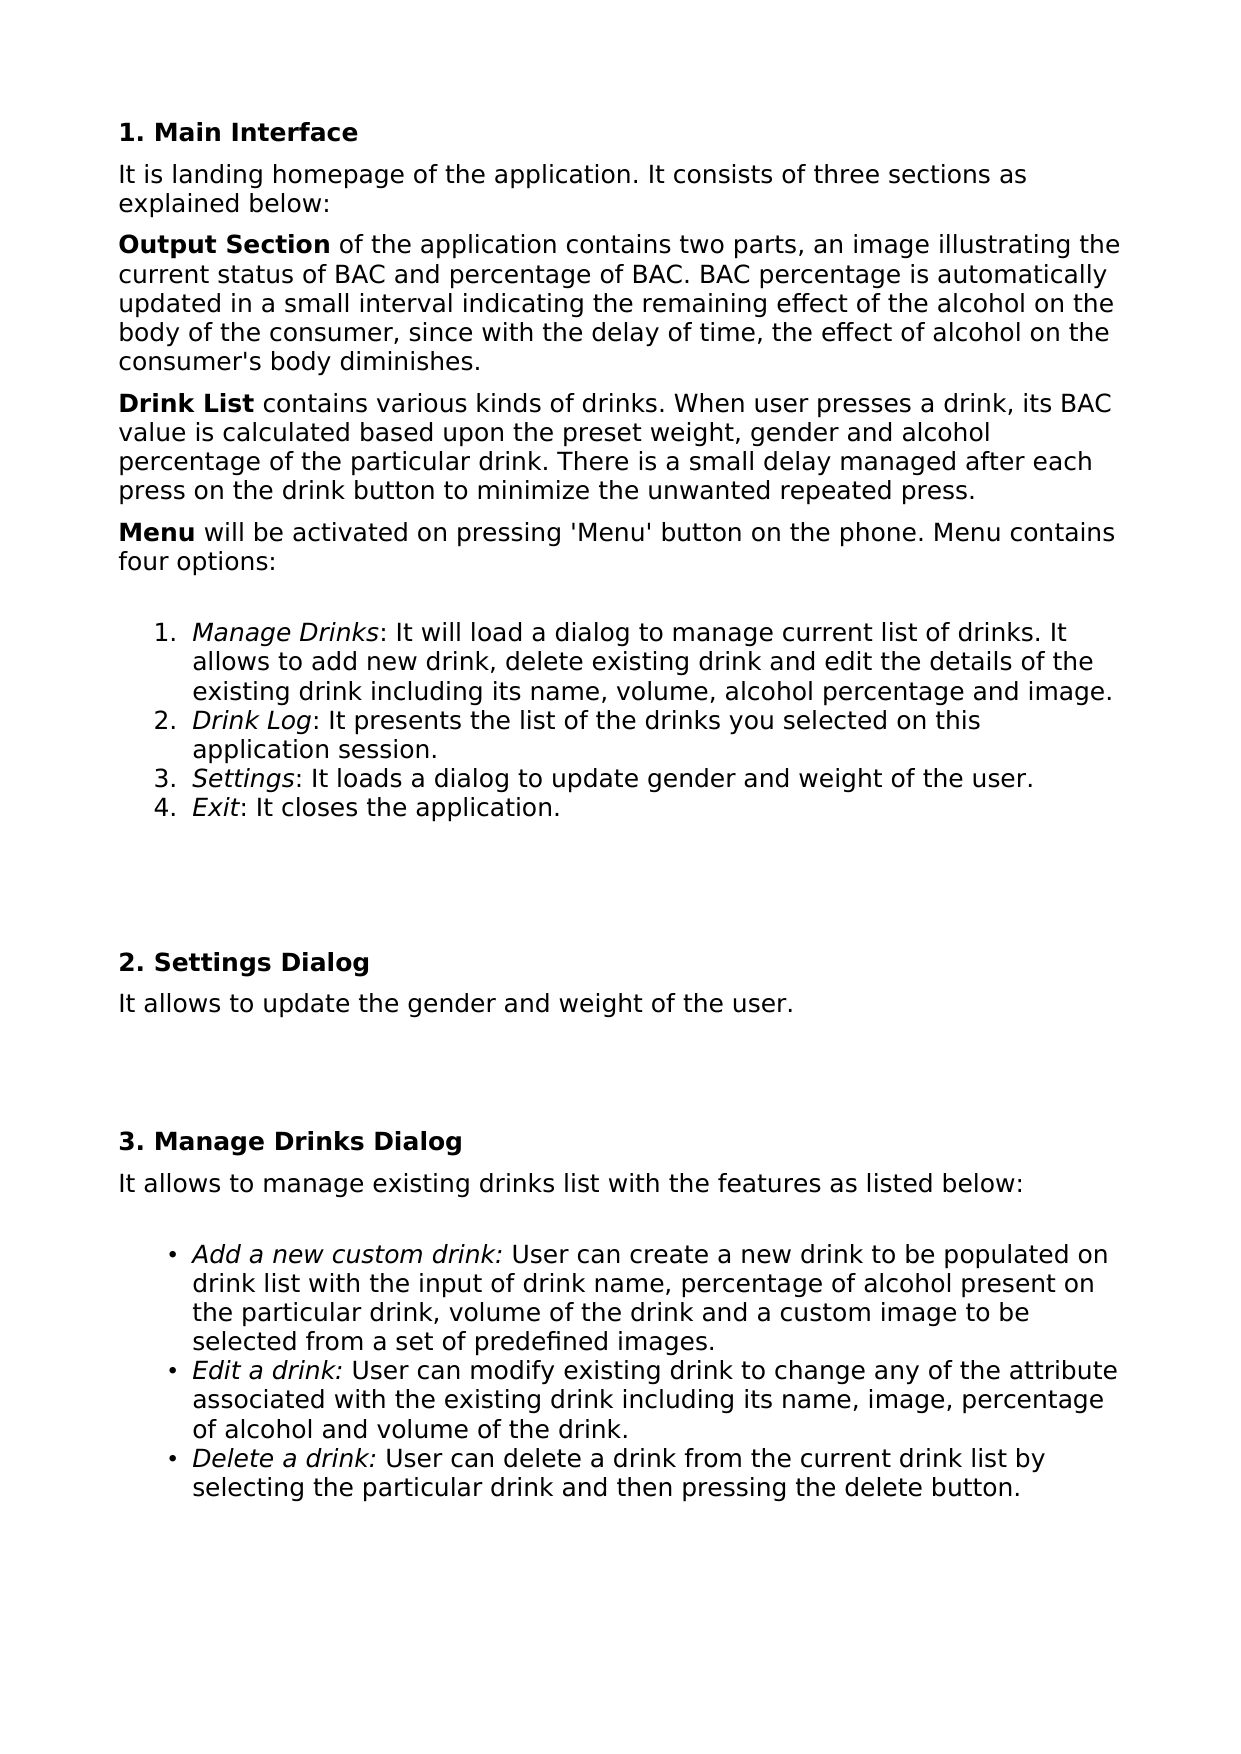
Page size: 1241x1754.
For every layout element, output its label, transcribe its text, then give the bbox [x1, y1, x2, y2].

text It allows to manage existing drinks list with the features as listed below: [118, 1169, 1122, 1198]
list Edit a drink: User can modify existing drink to change any of the attribute associated with the existing drink including its name, image, percentage of alcohol and volume of the drink. [177, 1357, 1122, 1444]
text It allows to update the gender and weight of the user. [118, 989, 1122, 1019]
list Add a new custom drink: User can create a new drink to be populated on drink list with the input of drink name, percentage of alcohol present on the particular drink, volume of the drink and a custom image to be selected from a set of predefined images. [177, 1240, 1122, 1357]
list Manage Drinks: It will load a dialog to manage current list of drinks. It allows to add new drink, delete existing drink and edit the details of the existing drink including its name, volume, alcohol percentage and image. [177, 618, 1122, 706]
subtitle 1. Main Interface [118, 118, 1122, 147]
list Drink Log: It presents the list of the drinks you selected on this application session. [177, 706, 1122, 764]
text Output Section of the application contains two parts, an image illustrating the current status of BAC and percentage of BAC. BAC percentage is automatically updated in a small interval indicating the remaining effect of the alcohol on the body of the consumer, since with the delay of time, the effect of alcohol on the consumer's body diminishes. [118, 231, 1122, 376]
list Settings: It loads a dialog to update gender and weight of the user. [177, 764, 1122, 793]
subtitle 3. Manage Drinks Dialog [118, 1127, 1122, 1156]
text It is landing homepage of the application. It consists of three sections as explained below: [118, 160, 1122, 218]
text Menu will be activated on pressing 'Menu' button on the phone. Menu contains four options: [118, 518, 1122, 576]
list Delete a drink: User can delete a drink from the current drink list by selecting the particular drink and then pressing the delete button. [177, 1444, 1122, 1502]
list Exit: It closes the application. [177, 793, 1122, 823]
subtitle 2. Settings Dialog [118, 948, 1122, 977]
text Drink List contains various kinds of drinks. When user presses a drink, its BAC value is calculated based upon the preset weight, gender and alcohol percentage of the particular drink. There is a small delay managed after each press on the drink button to minimize the unwanted repeated press. [118, 389, 1122, 506]
